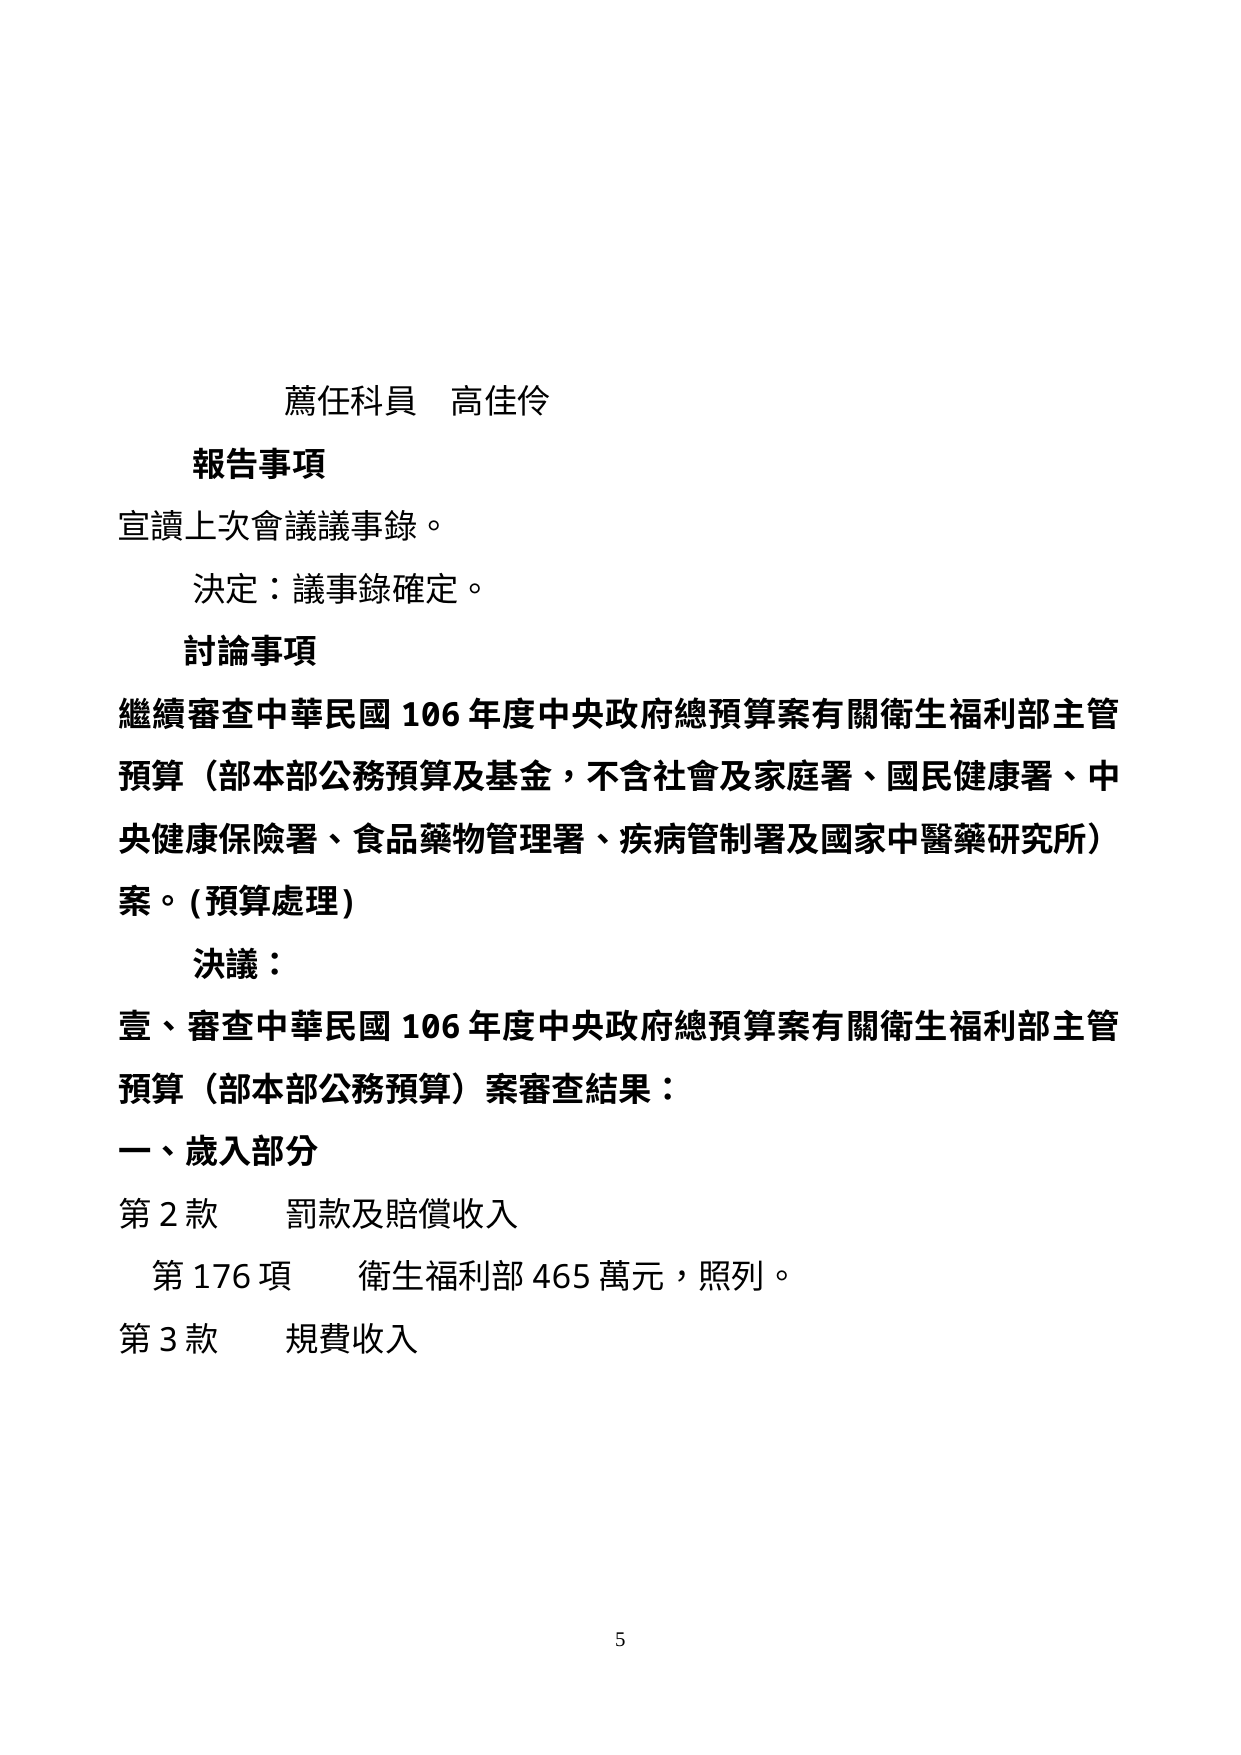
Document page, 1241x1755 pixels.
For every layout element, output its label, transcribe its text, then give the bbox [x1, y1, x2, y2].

text 宣讀上次會議議事錄。 [117, 483, 1122, 545]
text 第2款 罰款及賠償收入 [118, 1170, 1122, 1233]
text 報告事項 [117, 420, 1122, 483]
text 決議： [117, 920, 1122, 983]
text 壹、審查中華民國106年度中央政府總預算案有關衛生福利部主管預算（部本部公務預算）案審查結果： [118, 983, 1122, 1108]
text 一、歲入部分 [118, 1108, 1122, 1170]
text 第176項 衛生福利部465萬元，照列。 [118, 1233, 1122, 1295]
text 決定：議事錄確定。 [192, 545, 1122, 608]
text 薦任科員 高佳伶 [117, 358, 1122, 420]
text 討論事項 [118, 608, 1122, 670]
text 第3款 規費收入 [118, 1295, 1122, 1358]
text 繼續審查中華民國106年度中央政府總預算案有關衛生福利部主管預算（部本部公務預算及基金，不含社會及家庭署、國民健康署、中央健康保險署、食品藥物管理署、疾病管制署及國家中醫藥研究所）案。(預算處理) [118, 670, 1122, 920]
